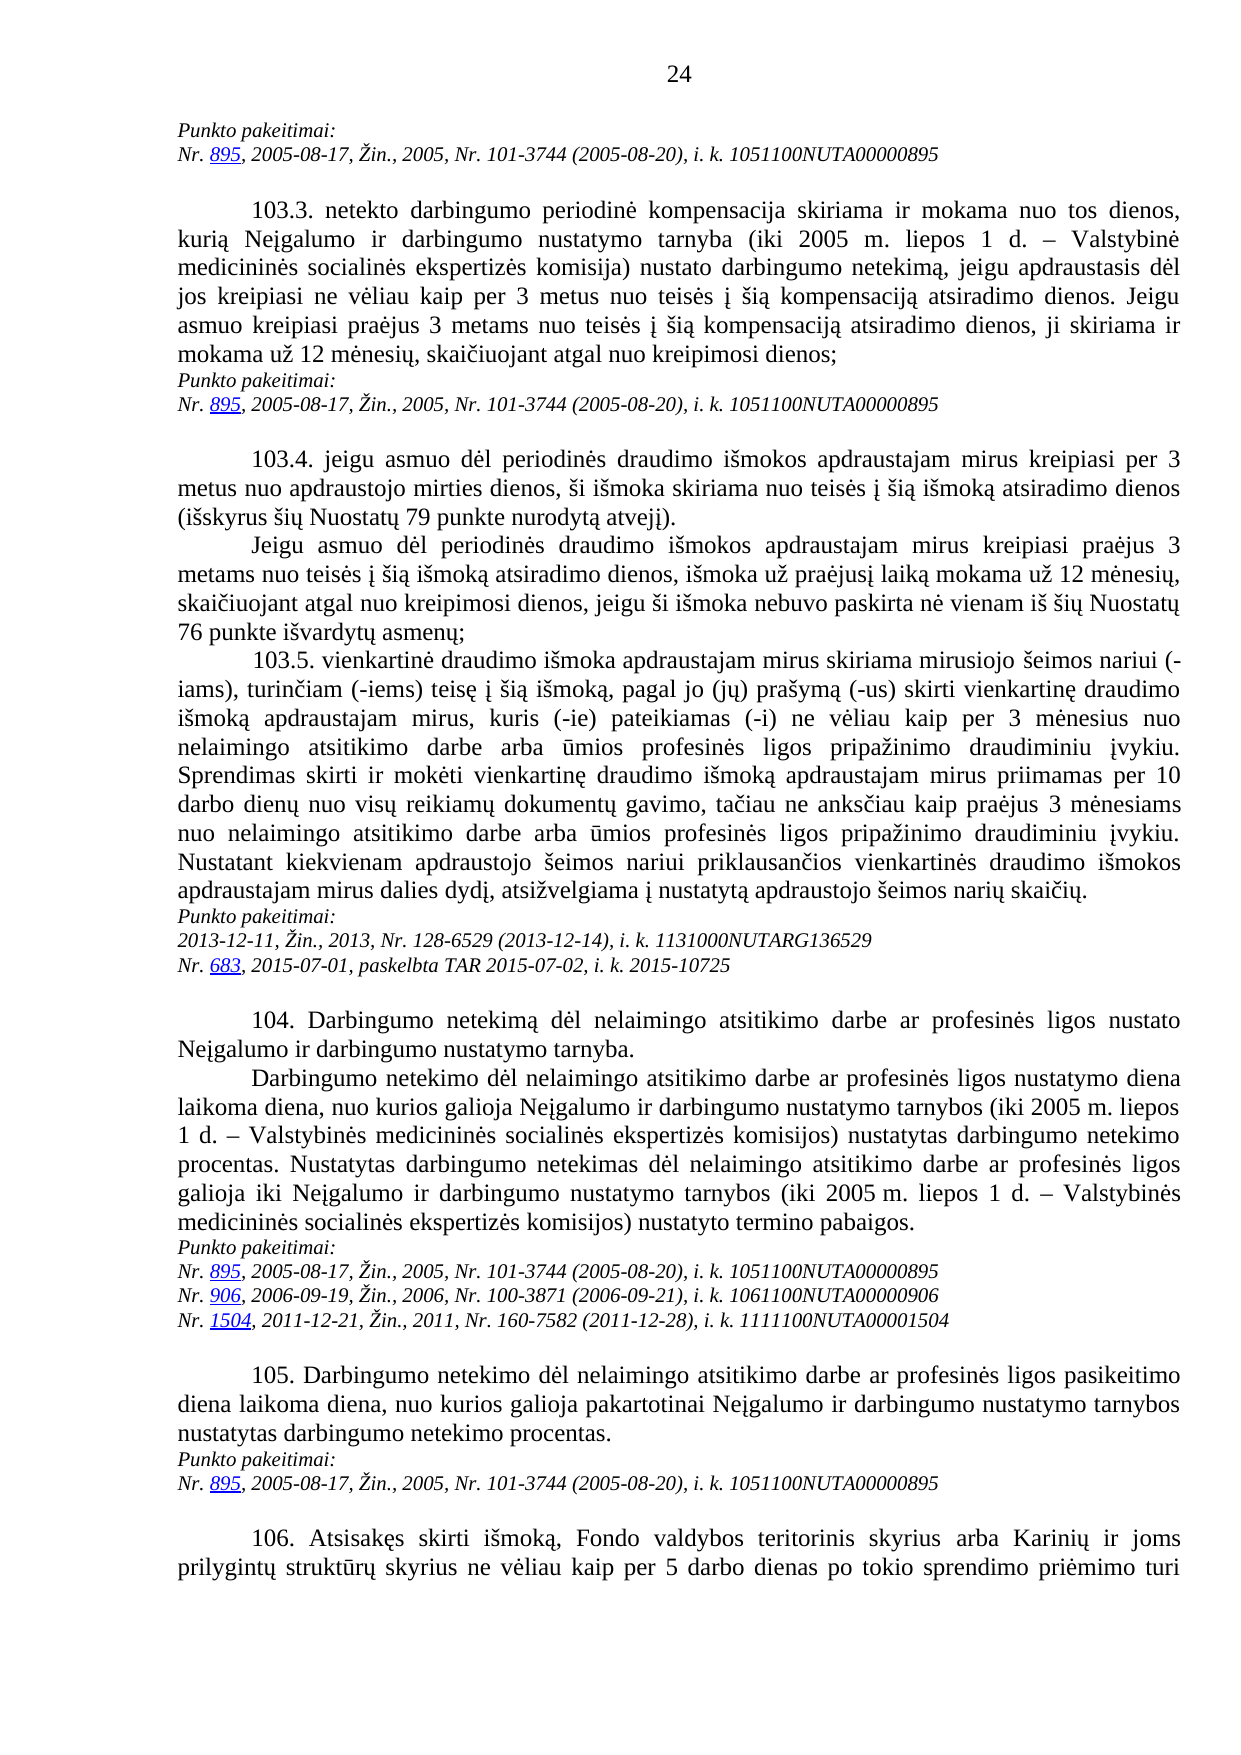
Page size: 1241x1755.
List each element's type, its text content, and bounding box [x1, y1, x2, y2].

text 105. Darbingumo netekimo dėl nelaimingo atsitikimo darbe ar profesinės ligos pasikeitimo diena laikoma diena, nuo kurios galioja pakartotinai Neįgalumo ir darbingumo nustatymo tarnybos nustatytas darbingumo netekimo procentas. [177, 1360, 1181, 1447]
text 103.5. vienkartinė draudimo išmoka apdraustajam mirus skiriama mirusiojo šeimos nariui (-iams), turinčiam (-iems) teisę į šią išmoką, pagal jo (jų) prašymą (-us) skirti vienkartinę draudimo išmoką apdraustajam mirus, kuris (-ie) pateikiamas (-i) ne vėliau kaip per 3 mėnesius nuo nelaimingo atsitikimo darbe arba ūmios profesinės ligos pripažinimo draudiminiu įvykiu. Sprendimas skirti ir mokėti vienkartinę draudimo išmoką apdraustajam mirus priimamas per 10 darbo dienų nuo visų reikiamų dokumentų gavimo, tačiau ne anksčiau kaip praėjus 3 mėnesiams nuo nelaimingo atsitikimo darbe arba ūmios profesinės ligos pripažinimo draudiminiu įvykiu. Nustatant kiekvienam apdraustojo šeimos nariui priklausančios vienkartinės draudimo išmokos apdraustajam mirus dalies dydį, atsižvelgiama į nustatytą apdraustojo šeimos narių skaičių. [177, 646, 1181, 904]
text Punkto pakeitimai: [177, 1447, 1181, 1471]
text 103.3. netekto darbingumo periodinė kompensacija skiriama ir mokama nuo tos dienos, kurią Neįgalumo ir darbingumo nustatymo tarnyba (iki 2005 m. liepos 1 d. – Valstybinė medicininės socialinės ekspertizės komisija) nustato darbingumo netekimą, jeigu apdraustasis dėl jos kreipiasi ne vėliau kaip per 3 metus nuo teisės į šią kompensaciją atsiradimo dienos. Jeigu asmuo kreipiasi praėjus 3 metams nuo teisės į šią kompensaciją atsiradimo dienos, ji skiriama ir mokama už 12 mėnesių, skaičiuojant atgal nuo kreipimosi dienos; [177, 195, 1181, 367]
text Nr. 895, 2005-08-17, Žin., 2005, Nr. 101-3744 (2005-08-20), i. k. 1051100NUTA00000895 [177, 1471, 1181, 1495]
text Nr. 683, 2015-07-01, paskelbta TAR 2015-07-02, i. k. 2015-10725 [177, 952, 1181, 977]
text Nr. 1504, 2011-12-21, Žin., 2011, Nr. 160-7582 (2011-12-28), i. k. 1111100NUTA00001504 [177, 1307, 1181, 1332]
text Nr. 895, 2005-08-17, Žin., 2005, Nr. 101-3744 (2005-08-20), i. k. 1051100NUTA00000895 [177, 392, 1181, 416]
text Punkto pakeitimai: [177, 367, 1181, 392]
text 106. Atsisakęs skirti išmoką, Fondo valdybos teritorinis skyrius arba Karinių ir joms prilygintų struktūrų skyrius ne vėliau kaip per 5 darbo dienas po tokio sprendimo priėmimo turi [177, 1523, 1181, 1581]
text Darbingumo netekimo dėl nelaimingo atsitikimo darbe ar profesinės ligos nustatymo diena laikoma diena, nuo kurios galioja Neįgalumo ir darbingumo nustatymo tarnybos (iki 2005 m. liepos 1 d. – Valstybinės medicininės socialinės ekspertizės komisijos) nustatytas darbingumo netekimo procentas. Nustatytas darbingumo netekimas dėl nelaimingo atsitikimo darbe ar profesinės ligos galioja iki Neįgalumo ir darbingumo nustatymo tarnybos (iki 2005 m. liepos 1 d. – Valstybinės medicininės socialinės ekspertizės komisijos) nustatyto termino pabaigos. [177, 1063, 1181, 1235]
text 103.4. jeigu asmuo dėl periodinės draudimo išmokos apdraustajam mirus kreipiasi per 3 metus nuo apdraustojo mirties dienos, ši išmoka skiriama nuo teisės į šią išmoką atsiradimo dienos (išskyrus šių Nuostatų 79 punkte nurodytą atvejį). [177, 444, 1181, 531]
text Punkto pakeitimai: [177, 904, 1181, 928]
text Jeigu asmuo dėl periodinės draudimo išmokos apdraustajam mirus kreipiasi praėjus 3 metams nuo teisės į šią išmoką atsiradimo dienos, išmoka už praėjusį laiką mokama už 12 mėnesių, skaičiuojant atgal nuo kreipimosi dienos, jeigu ši išmoka nebuvo paskirta nė vienam iš šių Nuostatų 76 punkte išvardytų asmenų; [177, 531, 1181, 646]
text 104. Darbingumo netekimą dėl nelaimingo atsitikimo darbe ar profesinės ligos nustato Neįgalumo ir darbingumo nustatymo tarnyba. [177, 1005, 1181, 1063]
text 2013-12-11, Žin., 2013, Nr. 128-6529 (2013-12-14), i. k. 1131000NUTARG136529 [177, 928, 1181, 952]
text Nr. 895, 2005-08-17, Žin., 2005, Nr. 101-3744 (2005-08-20), i. k. 1051100NUTA00000895 [177, 142, 1181, 166]
text Nr. 906, 2006-09-19, Žin., 2006, Nr. 100-3871 (2006-09-21), i. k. 1061100NUTA00000906 [177, 1283, 1181, 1307]
text Punkto pakeitimai: [177, 118, 1181, 142]
text Nr. 895, 2005-08-17, Žin., 2005, Nr. 101-3744 (2005-08-20), i. k. 1051100NUTA00000895 [177, 1259, 1181, 1283]
text Punkto pakeitimai: [177, 1235, 1181, 1259]
